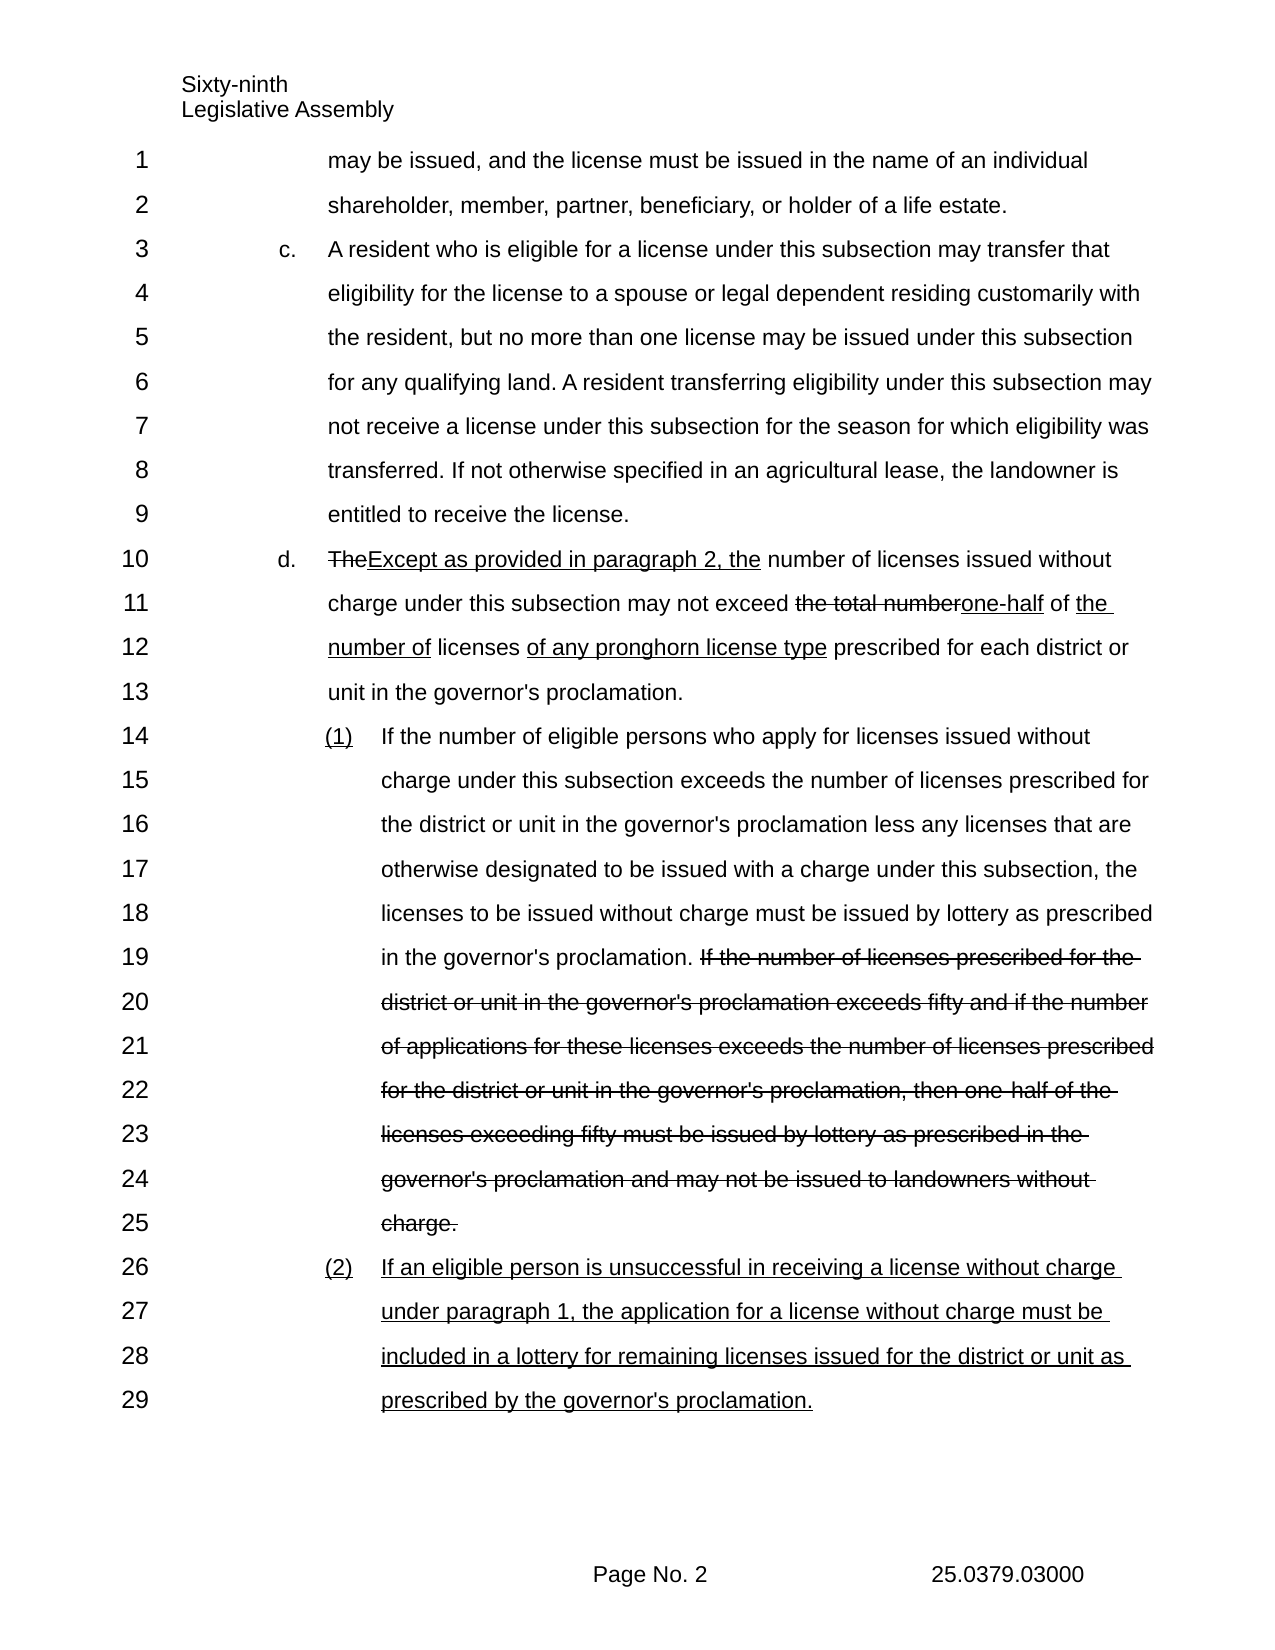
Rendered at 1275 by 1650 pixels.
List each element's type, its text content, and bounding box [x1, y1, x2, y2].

text d. TheExcept as provided in paragraph 2, the number of licenses issued without charge under this subsection may not exceed the total numberone-half of the number of licenses of any pronghorn license type prescribed for each district or unit in the governor's proclamation. [181, 532, 1154, 709]
text (1) If the number of eligible persons who apply for licenses issued without charge under this subsection exceeds the number of licenses prescribed for the district or unit in the governor's proclamation less any licenses that are otherwise designated to be issued with a charge under this subsection, the licenses to be issued without charge must be issued by lottery as prescribed in the governor's proclamation. If the number of licenses prescribed for the district or unit in the governor's proclamation exceeds fifty and if the number of applications for these licenses exceeds the number of licenses prescribed for the district or unit in the governor's proclamation, then one‑half of the licenses exceeding fifty must be issued by lottery as prescribed in the governor's proclamation and may not be issued to landowners without charge. [181, 709, 1154, 1240]
text c. A resident who is eligible for a license under this subsection may transfer that eligibility for the license to a spouse or legal dependent residing customarily with the resident, but no more than one license may be issued under this subsection for any qualifying land. A resident transferring eligibility under this subsection may not receive a license under this subsection for the season for which eligibility was transferred. If not otherwise specified in an agricultural lease, the landowner is entitled to receive the license. [181, 222, 1154, 532]
text may be issued, and the license must be issued in the name of an individual shareholder, member, partner, beneficiary, or holder of a life estate. [181, 133, 1154, 222]
text (2) If an eligible person is unsuccessful in receiving a license without charge under paragraph 1, the application for a license without charge must be included in a lottery for remaining licenses issued for the district or unit as prescribed by the governor's proclamation. [181, 1240, 1154, 1417]
